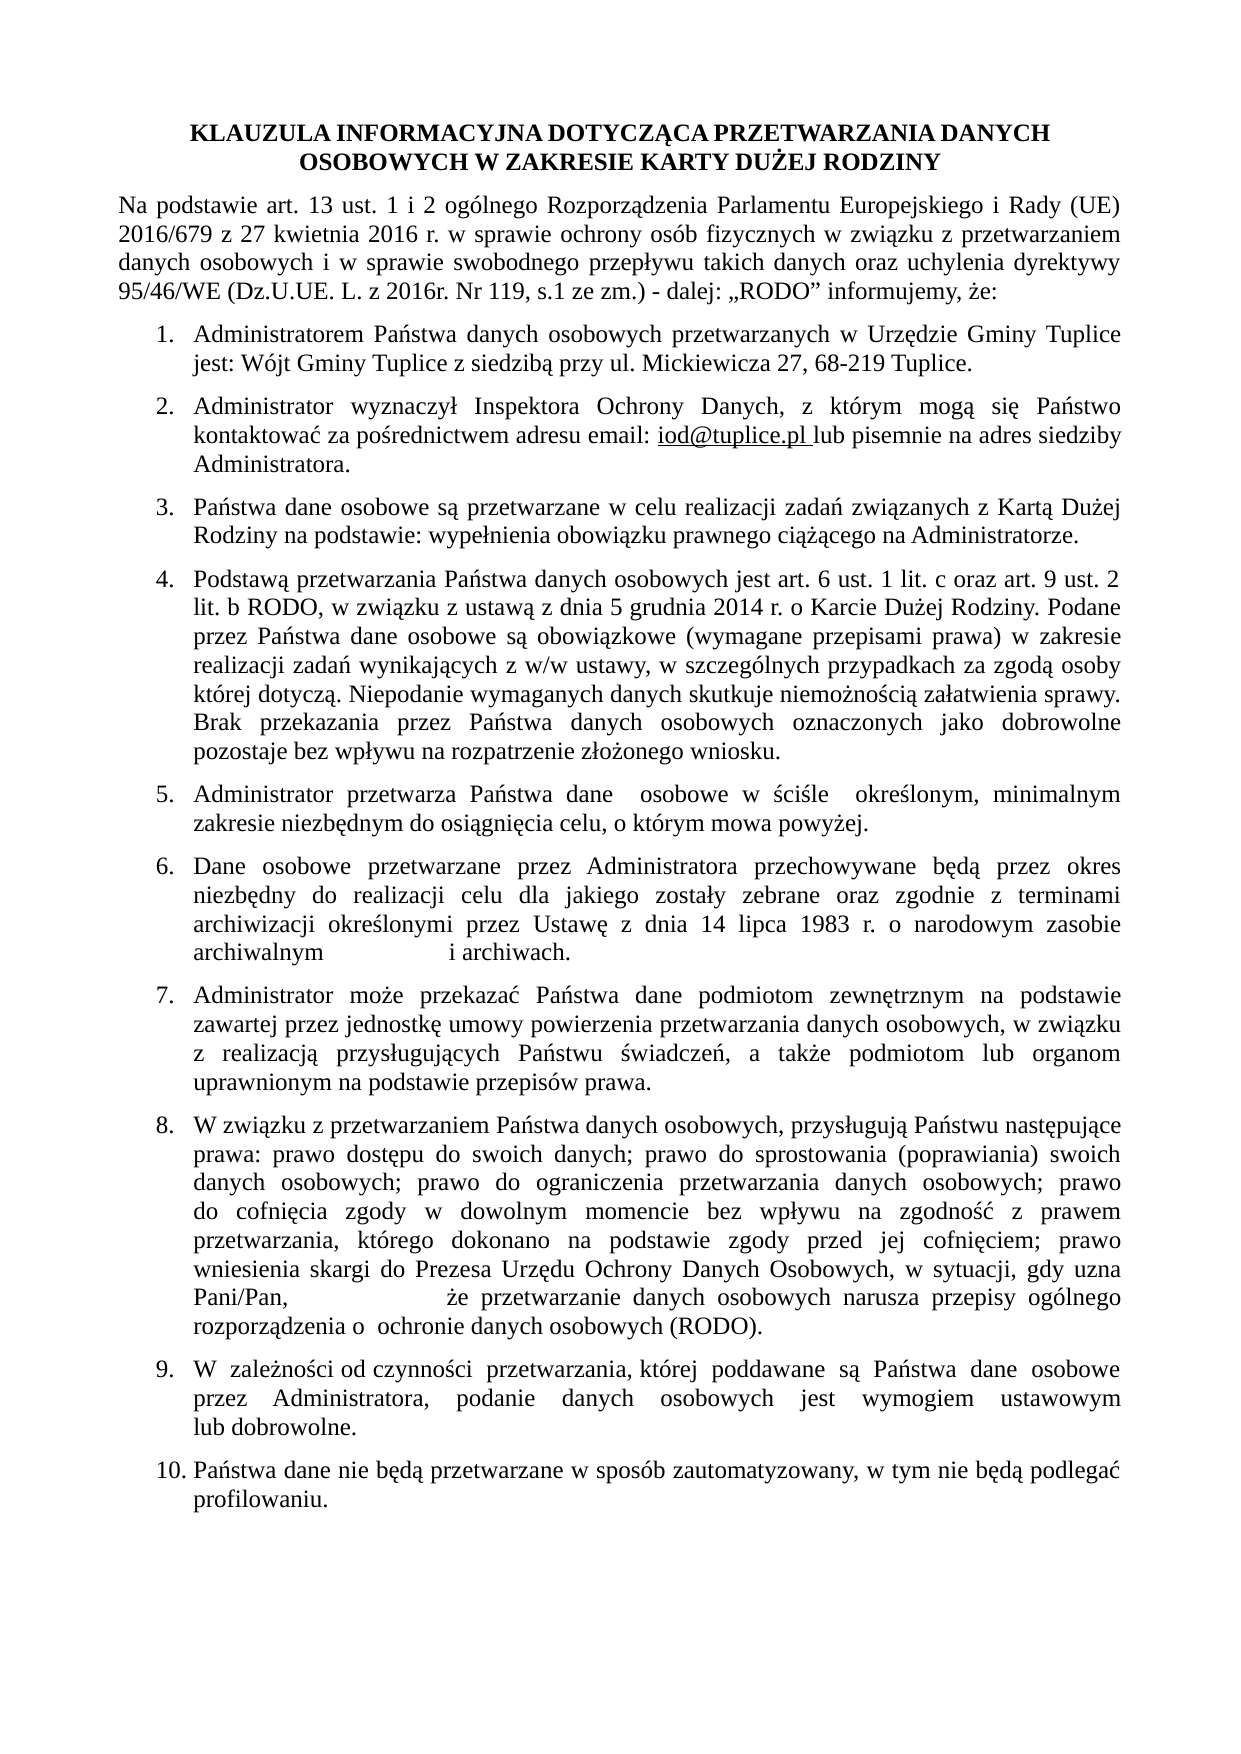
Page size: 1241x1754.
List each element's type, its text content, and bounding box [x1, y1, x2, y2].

list Państwa dane osobowe są przetwarzane w celu realizacji zadań związanych z Kartą Dużej Rodziny na podstawie: wypełnienia obowiązku prawnego ciążącego na Administratorze. [156, 492, 1122, 549]
list Administrator wyznaczył Inspektora Ochrony Danych, z którym mogą się Państwo kontaktować za pośrednictwem adresu email: iod@tuplice.pl lub pisemnie na adres siedziby Administratora. [156, 391, 1122, 477]
list Administrator może przekazać Państwa dane podmiotom zewnętrznym na podstawie zawartej przez jednostkę umowy powierzenia przetwarzania danych osobowych, w związku z realizacją przysługujących Państwu świadczeń, a także podmiotom lub organom uprawnionym na podstawie przepisów prawa. [156, 981, 1122, 1096]
list Dane osobowe przetwarzane przez Administratora przechowywane będą przez okres niezbędny do realizacji celu dla jakiego zostały zebrane oraz zgodnie z terminami archiwizacji określonymi przez Ustawę z dnia 14 lipca 1983 r. o narodowym zasobie archiwalnym i archiwach. [156, 851, 1122, 966]
list Podstawą przetwarzania Państwa danych osobowych jest art. 6 ust. 1 lit. c oraz art. 9 ust. 2 lit. b RODO, w związku z ustawą z dnia 5 grudnia 2014 r. o Karcie Dużej Rodziny. Podane przez Państwa dane osobowe są obowiązkowe (wymagane przepisami prawa) w zakresie realizacji zadań wynikających z w/w ustawy, w szczególnych przypadkach za zgodą osoby której dotyczą. Niepodanie wymaganych danych skutkuje niemożnością załatwienia sprawy. Brak przekazania przez Państwa danych osobowych oznaczonych jako dobrowolne pozostaje bez wpływu na rozpatrzenie złożonego wniosku. [156, 564, 1122, 765]
text Na podstawie art. 13 ust. 1 i 2 ogólnego Rozporządzenia Parlamentu Europejskiego i Rady (UE) 2016/679 z 27 kwietnia 2016 r. w sprawie ochrony osób fizycznych w związku z przetwarzaniem danych osobowych i w sprawie swobodnego przepływu takich danych oraz uchylenia dyrektywy 95/46/WE (Dz.U.UE. L. z 2016r. Nr 119, s.1 ze zm.) - dalej: „RODO” informujemy, że: [118, 190, 1122, 305]
list Państwa dane nie będą przetwarzane w sposób zautomatyzowany, w tym nie będą podlegać profilowaniu. [156, 1455, 1122, 1512]
text KLAUZULA INFORMACYJNA DOTYCZĄCA PRZETWARZANIA DANYCH OSOBOWYCH W ZAKRESIE KARTY DUŻEJ RODZINY [118, 118, 1122, 176]
list W zależności od czynności przetwarzania, której poddawane są Państwa dane osobowe przez Administratora, podanie danych osobowych jest wymogiem ustawowym lub dobrowolne. [156, 1354, 1122, 1441]
list W związku z przetwarzaniem Państwa danych osobowych, przysługują Państwu następujące prawa: prawo dostępu do swoich danych; prawo do sprostowania (poprawiania) swoich danych osobowych; prawo do ograniczenia przetwarzania danych osobowych; prawo do cofnięcia zgody w dowolnym momencie bez wpływu na zgodność z prawem przetwarzania, którego dokonano na podstawie zgody przed jej cofnięciem; prawo wniesienia skargi do Prezesa Urzędu Ochrony Danych Osobowych, w sytuacji, gdy uzna Pani/Pan, że przetwarzanie danych osobowych narusza przepisy ogólnego rozporządzenia o ochronie danych osobowych (RODO). [156, 1110, 1122, 1340]
list Administrator przetwarza Państwa dane osobowe w ściśle określonym, minimalnym zakresie niezbędnym do osiągnięcia celu, o którym mowa powyżej. [156, 779, 1122, 837]
list Administratorem Państwa danych osobowych przetwarzanych w Urzędzie Gminy Tuplice jest: Wójt Gminy Tuplice z siedzibą przy ul. Mickiewicza 27, 68-219 Tuplice. [156, 319, 1122, 377]
